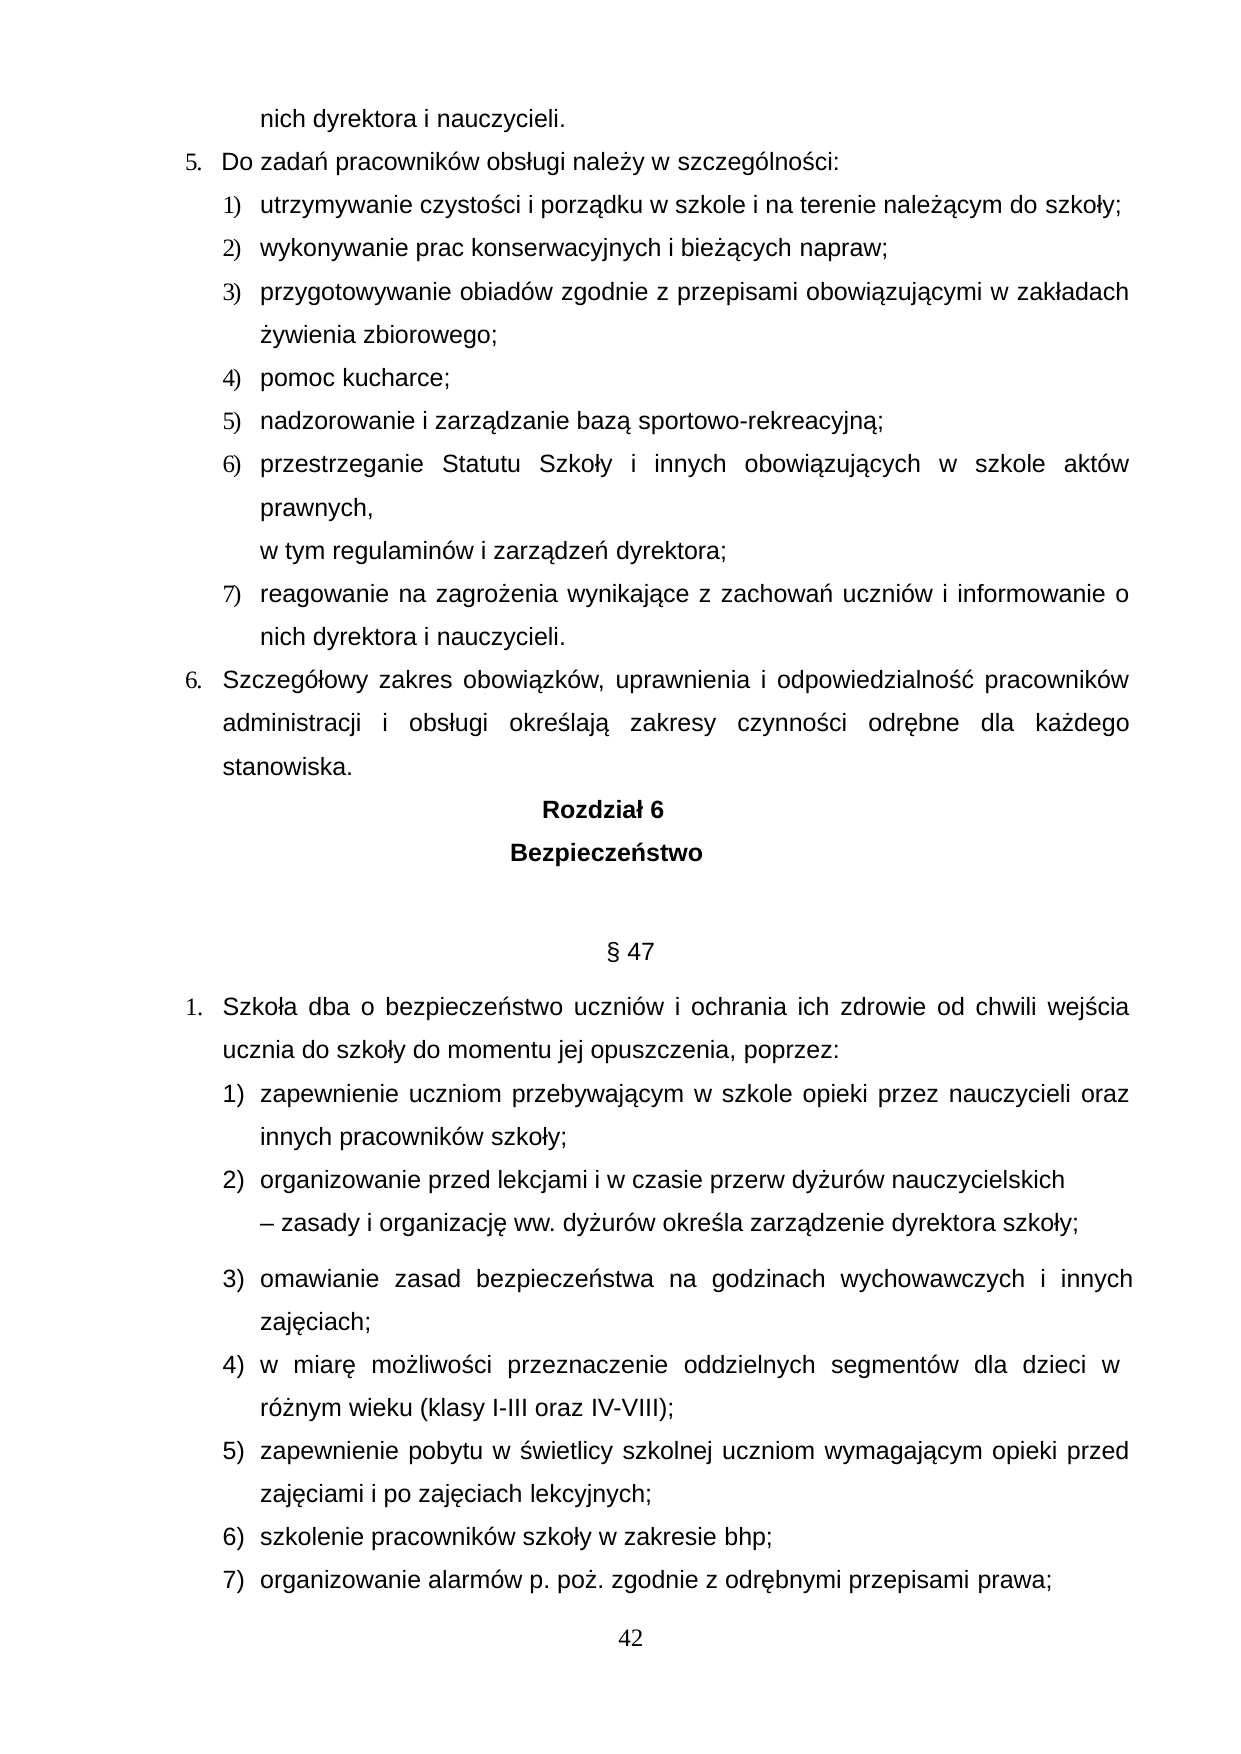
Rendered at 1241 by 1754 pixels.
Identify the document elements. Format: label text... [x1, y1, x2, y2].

list zapewnienie pobytu w świetlicy szkolnej uczniom wymagającym opieki przed zajęciami i po zajęciach lekcyjnych; [222, 1436, 1131, 1508]
text – zasady i organizację ww. dyżurów określa zarządzenie dyrektora szkoły; [260, 1208, 1134, 1237]
list przygotowywanie obiadów zgodnie z przepisami obowiązującymi w zakładach żywienia zbiorowego; [222, 277, 1131, 348]
list przestrzeganie Statutu Szkoły i innych obowiązujących w szkole aktów prawnych, w tym regulaminów i zarządzeń dyrektora; [222, 449, 1131, 564]
subtitle Rozdział 6 [82, 795, 1131, 823]
list reagowanie na zagrożenia wynikające z zachowań uczniów i informowanie o nich dyrektora i nauczycieli. [222, 579, 1131, 651]
list Do zadań pracowników obsługi należy w szczególności: [185, 147, 1131, 176]
list organizowanie przed lekcjami i w czasie przerw dyżurów nauczycielskich [222, 1165, 1134, 1193]
list w miarę możliwości przeznaczenie oddzielnych segmentów dla dzieci w różnym wieku (klasy I-III oraz IV-VIII); [222, 1350, 1121, 1422]
list wykonywanie prac konserwacyjnych i bieżących napraw; [222, 233, 1131, 262]
list nich dyrektora i nauczycieli. [222, 104, 1131, 132]
list Szczegółowy zakres obowiązków, uprawnienia i odpowiedzialność pracowników administracji i obsługi określają zakresy czynności odrębne dla każdego stanowiska. [185, 665, 1131, 780]
subtitle Bezpieczeństwo [82, 838, 1131, 867]
list organizowanie alarmów p. poż. zgodnie z odrębnymi przepisami prawa; [222, 1565, 1131, 1594]
list utrzymywanie czystości i porządku w szkole i na terenie należącym do szkoły; [222, 190, 1131, 219]
list pomoc kucharce; [222, 363, 1131, 392]
list Szkoła dba o bezpieczeństwo uczniów i ochrania ich zdrowie od chwili wejścia ucznia do szkoły do momentu jej opuszczenia, poprzez: [185, 992, 1131, 1064]
list nadzorowanie i zarządzanie bazą sportowo-rekreacyjną; [222, 406, 1131, 435]
list omawianie zasad bezpieczeństwa na godzinach wychowawczych i innych zajęciach; [222, 1263, 1134, 1335]
text § 47 [127, 937, 1134, 965]
list szkolenie pracowników szkoły w zakresie bhp; [222, 1522, 1131, 1551]
list zapewnienie uczniom przebywającym w szkole opieki przez nauczycieli oraz innych pracowników szkoły; [222, 1078, 1131, 1150]
